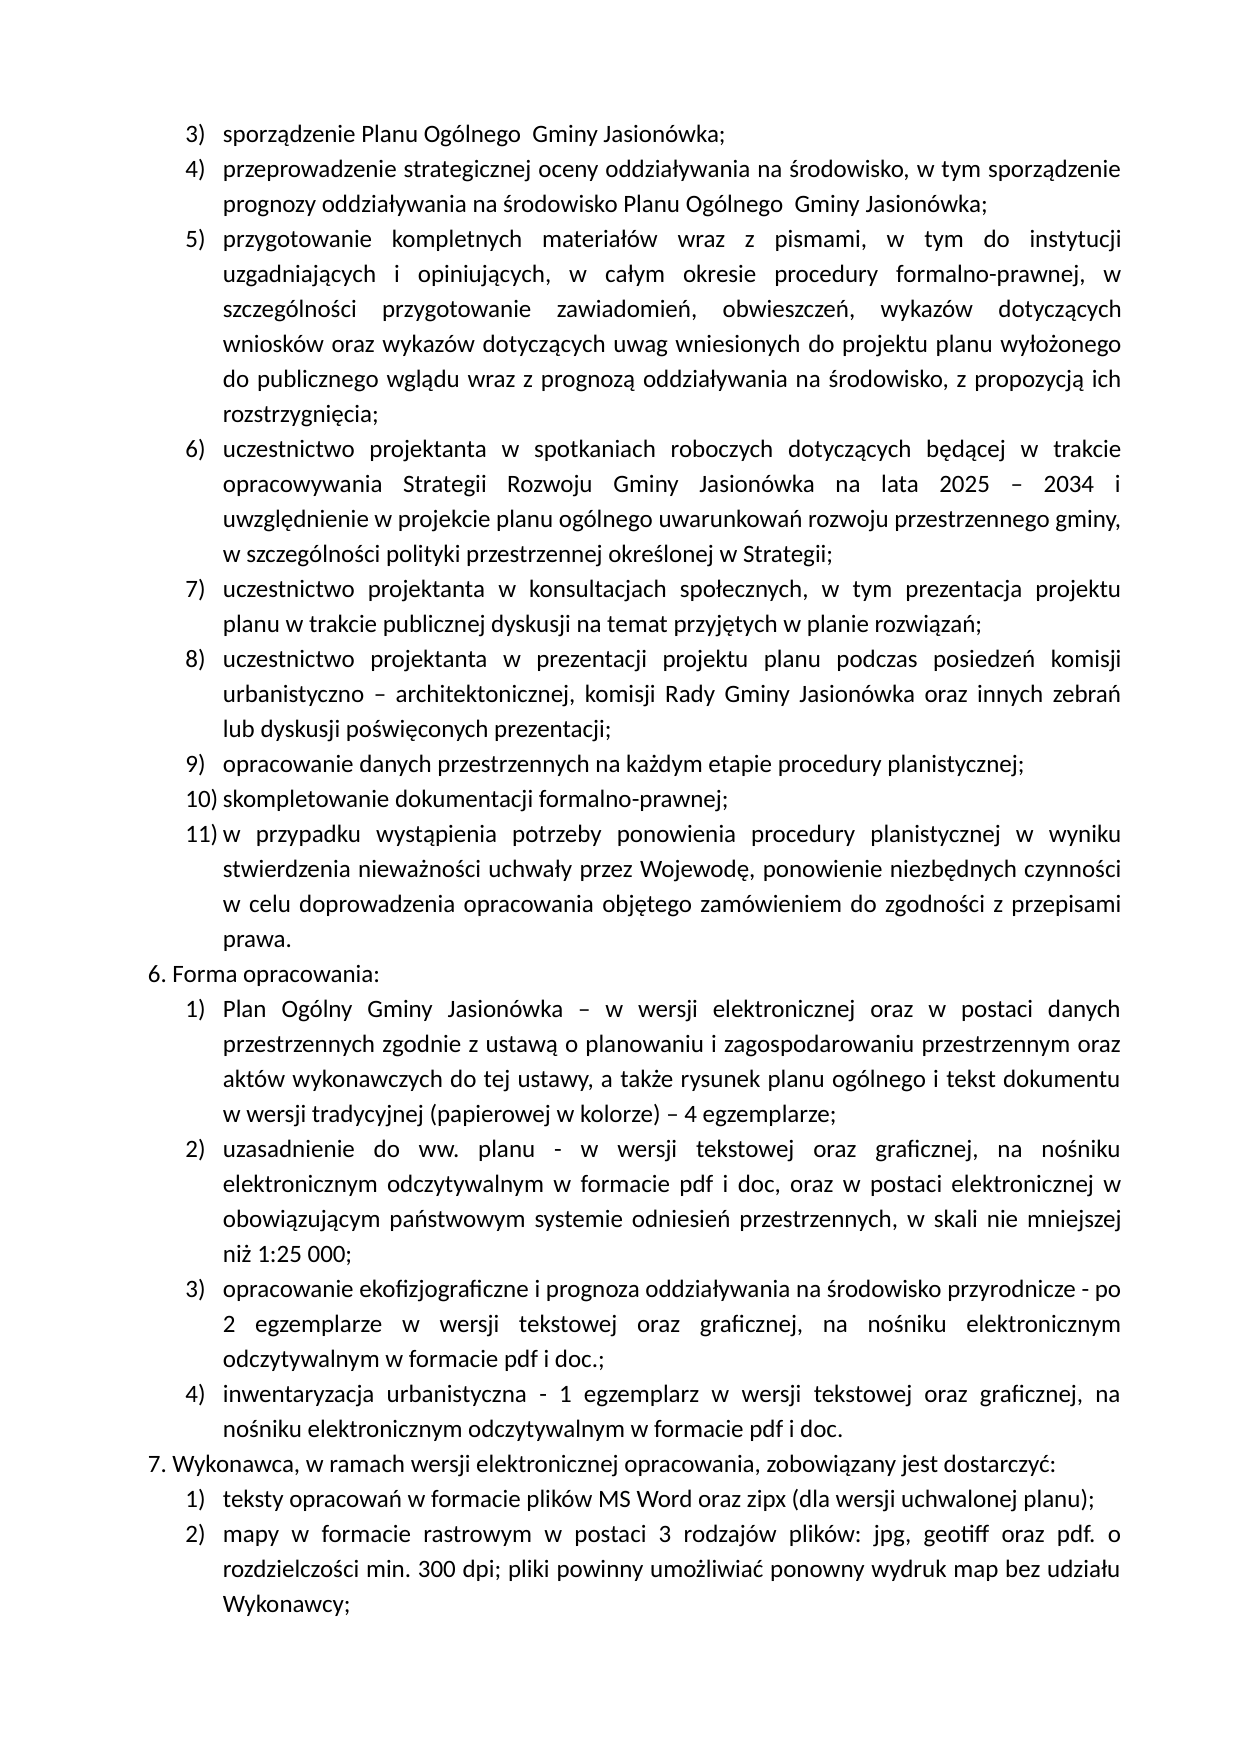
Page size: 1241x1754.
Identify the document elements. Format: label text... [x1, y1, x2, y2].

list sporządzenie Planu Ogólnego Gminy Jasionówka; [185, 118, 1122, 149]
list inwentaryzacja urbanistyczna - 1 egzemplarz w wersji tekstowej oraz graficznej, na nośniku elektronicznym odczytywalnym w formacie pdf i doc. [185, 1378, 1122, 1444]
text 6. Forma opracowania: [148, 958, 1122, 989]
list skompletowanie dokumentacji formalno-prawnej; [185, 783, 1122, 814]
list opracowanie ekofizjograficzne i prognoza oddziaływania na środowisko przyrodnicze - po 2 egzemplarze w wersji tekstowej oraz graficznej, na nośniku elektronicznym odczytywalnym w formacie pdf i doc.; [185, 1273, 1122, 1374]
list przeprowadzenie strategicznej oceny oddziaływania na środowisko, w tym sporządzenie prognozy oddziaływania na środowisko Planu Ogólnego Gminy Jasionówka; [185, 153, 1122, 219]
list uczestnictwo projektanta w spotkaniach roboczych dotyczących będącej w trakcie opracowywania Strategii Rozwoju Gminy Jasionówka na lata 2025 – 2034 i uwzględnienie w projekcie planu ogólnego uwarunkowań rozwoju przestrzennego gminy, w szczególności polityki przestrzennej określonej w Strategii; [185, 433, 1122, 569]
list Plan Ogólny Gminy Jasionówka – w wersji elektronicznej oraz w postaci danych przestrzennych zgodnie z ustawą o planowaniu i zagospodarowaniu przestrzennym oraz aktów wykonawczych do tej ustawy, a także rysunek planu ogólnego i tekst dokumentu w wersji tradycyjnej (papierowej w kolorze) – 4 egzemplarze; [185, 993, 1122, 1129]
list przygotowanie kompletnych materiałów wraz z pismami, w tym do instytucji uzgadniających i opiniujących, w całym okresie procedury formalno-prawnej, w szczególności przygotowanie zawiadomień, obwieszczeń, wykazów dotyczących wniosków oraz wykazów dotyczących uwag wniesionych do projektu planu wyłożonego do publicznego wglądu wraz z prognozą oddziaływania na środowisko, z propozycją ich rozstrzygnięcia; [185, 223, 1122, 429]
list opracowanie danych przestrzennych na każdym etapie procedury planistycznej; [185, 748, 1122, 779]
list w przypadku wystąpienia potrzeby ponowienia procedury planistycznej w wyniku stwierdzenia nieważności uchwały przez Wojewodę, ponowienie niezbędnych czynności w celu doprowadzenia opracowania objętego zamówieniem do zgodności z przepisami prawa. [185, 818, 1122, 954]
list uzasadnienie do ww. planu - w wersji tekstowej oraz graficznej, na nośniku elektronicznym odczytywalnym w formacie pdf i doc, oraz w postaci elektronicznej w obowiązującym państwowym systemie odniesień przestrzennych, w skali nie mniejszej niż 1:25 000; [185, 1133, 1122, 1269]
list teksty opracowań w formacie plików MS Word oraz zipx (dla wersji uchwalonej planu); [185, 1483, 1122, 1514]
text 7. Wykonawca, w ramach wersji elektronicznej opracowania, zobowiązany jest dostarczyć: [148, 1448, 1122, 1479]
list uczestnictwo projektanta w prezentacji projektu planu podczas posiedzeń komisji urbanistyczno – architektonicznej, komisji Rady Gminy Jasionówka oraz innych zebrań lub dyskusji poświęconych prezentacji; [185, 643, 1122, 744]
list uczestnictwo projektanta w konsultacjach społecznych, w tym prezentacja projektu planu w trakcie publicznej dyskusji na temat przyjętych w planie rozwiązań; [185, 573, 1122, 639]
list mapy w formacie rastrowym w postaci 3 rodzajów plików: jpg, geotiff oraz pdf. o rozdzielczości min. 300 dpi; pliki powinny umożliwiać ponowny wydruk map bez udziału Wykonawcy; [185, 1518, 1122, 1619]
